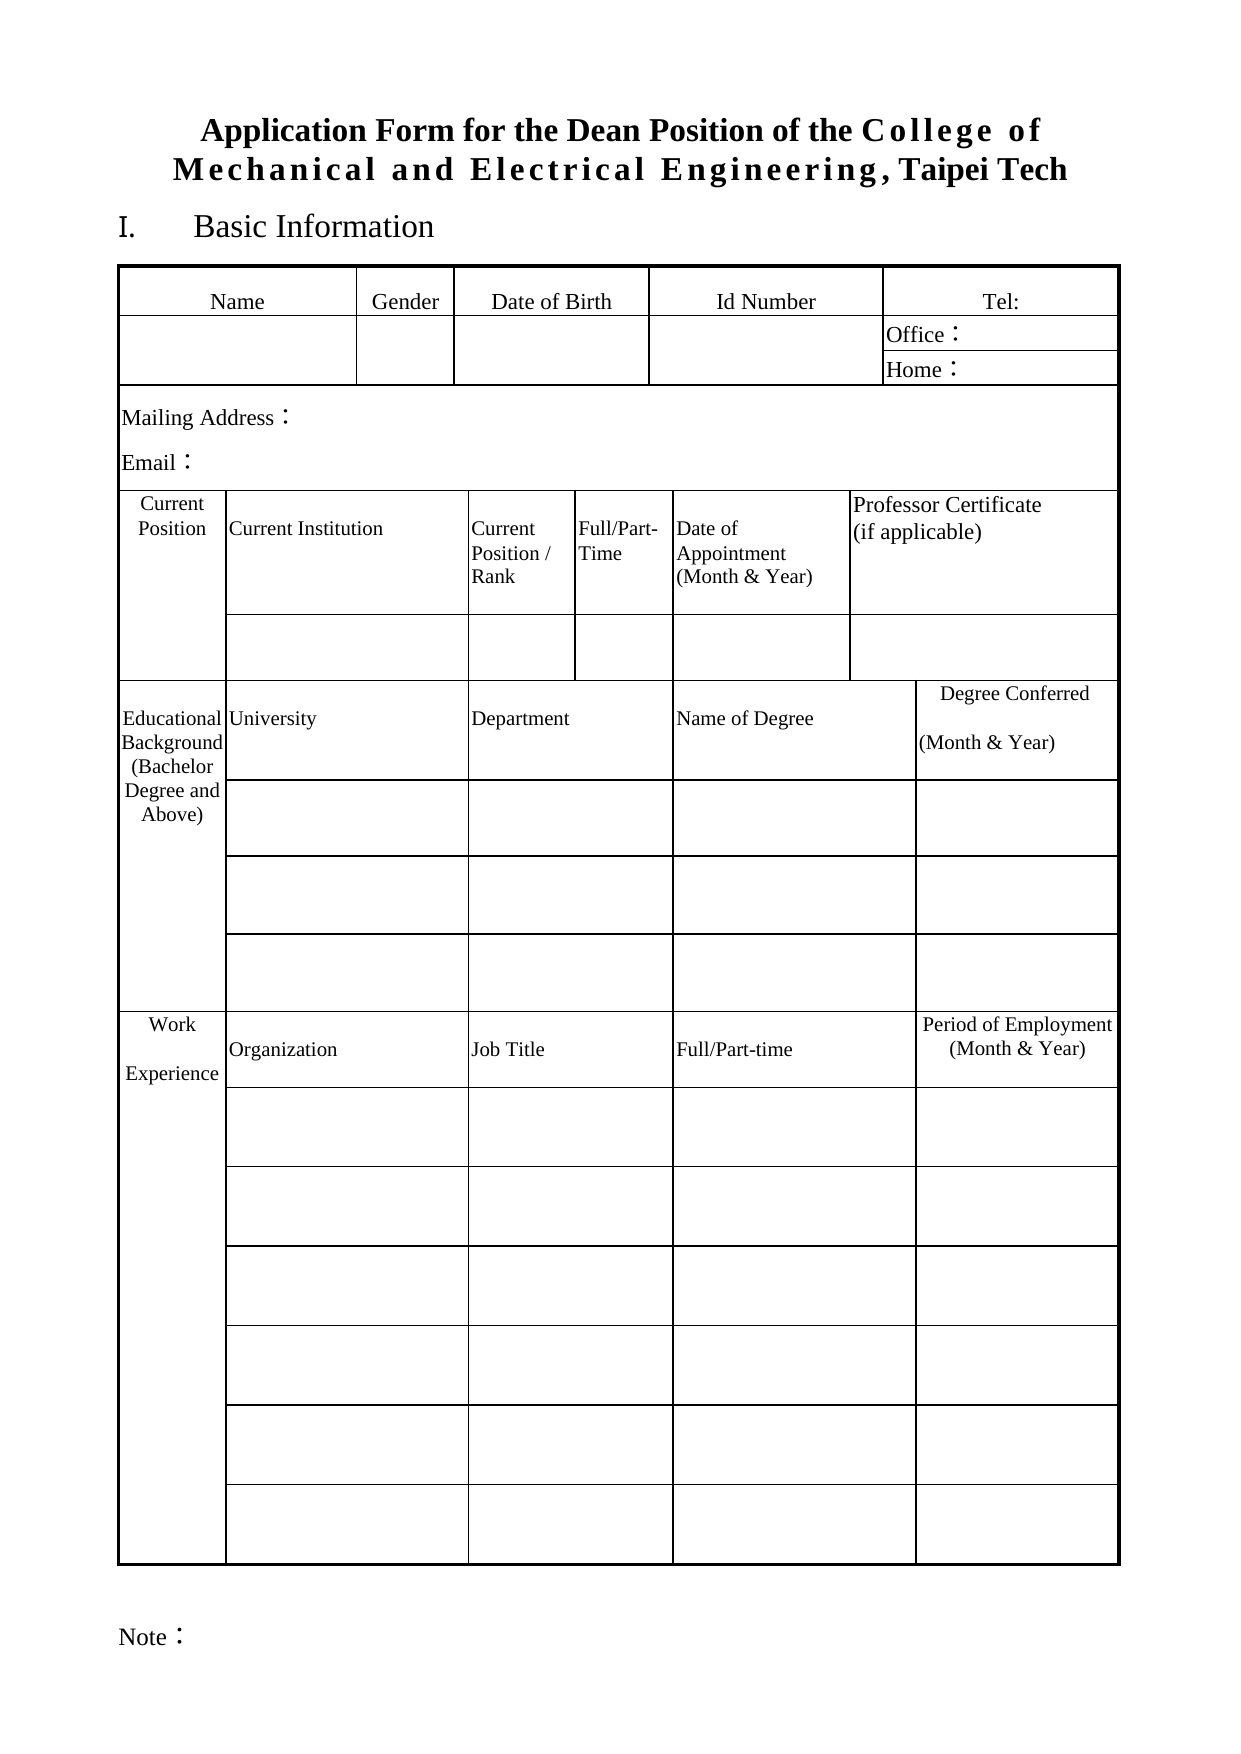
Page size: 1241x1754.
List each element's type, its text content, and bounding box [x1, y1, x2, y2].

table_cell [649, 1566, 673, 1593]
table_cell [650, 316, 882, 384]
table_cell [227, 1247, 468, 1325]
table_cell [469, 1406, 672, 1484]
table_cell [468, 1566, 575, 1593]
table_cell [469, 781, 672, 855]
table_cell [357, 316, 453, 384]
table_cell [674, 1088, 915, 1166]
table_cell [227, 935, 468, 1011]
text Application Form for the Dean Position of the College of Mechanical and Electrical Engineering, Taipei Tech [118, 111, 1122, 187]
table_cell [227, 1485, 468, 1563]
table_cell [227, 615, 468, 679]
table_header Tel: [884, 268, 1117, 315]
table_cell Job Title [469, 1012, 672, 1086]
table_cell [674, 1406, 915, 1484]
table_cell [917, 1088, 1117, 1166]
table_cell [917, 857, 1117, 933]
table_cell [917, 1326, 1117, 1404]
table_cell [674, 615, 849, 679]
table_cell [469, 1167, 672, 1245]
table_cell [673, 1566, 850, 1593]
table_cell [227, 781, 468, 855]
table_cell Educational Background (Bachelor Degree and Above) [120, 681, 225, 1011]
table_cell Date of Appointment (Month & Year) [674, 491, 849, 613]
table_cell [120, 316, 356, 384]
table_cell [357, 1566, 454, 1593]
table_cell Organization [227, 1012, 468, 1086]
table_cell [851, 615, 1117, 679]
table_cell [674, 781, 915, 855]
table_header Id Number [650, 268, 882, 315]
table_cell [883, 1566, 916, 1593]
table_cell [469, 1326, 672, 1404]
list Basic Information [118, 206, 1122, 246]
table_cell Office： [884, 316, 1117, 349]
table_cell [917, 935, 1117, 1011]
table_cell [916, 1566, 1119, 1593]
table_cell [917, 1247, 1117, 1325]
table_cell Current Position / Rank [469, 491, 574, 613]
text Note： [118, 1593, 1122, 1655]
table_cell [226, 1566, 357, 1593]
table_cell University [227, 681, 468, 779]
table_cell Home： [884, 351, 1117, 384]
table_cell [917, 1485, 1117, 1563]
table_header Date of Birth [455, 268, 648, 315]
table_cell [227, 1326, 468, 1404]
table_cell [469, 1485, 672, 1563]
table_cell [227, 1088, 468, 1166]
table_cell [469, 615, 574, 679]
table_cell [674, 1247, 915, 1325]
table_cell Full/Part-time [674, 1012, 915, 1086]
table_cell [674, 857, 915, 933]
table_cell [576, 615, 672, 679]
table_cell [674, 1167, 915, 1245]
table_cell [850, 1566, 883, 1593]
table_cell Degree Conferred (Month & Year) [917, 681, 1117, 779]
table_cell [575, 1566, 649, 1593]
table_cell Full/Part-Time [576, 491, 672, 613]
table_cell [227, 857, 468, 933]
table_cell Current Institution [227, 491, 468, 613]
table_cell [227, 1406, 468, 1484]
table_cell Name of Degree [674, 681, 915, 779]
table_cell Mailing Address： Email： [120, 386, 1117, 490]
table_cell [917, 781, 1117, 855]
table_header Gender [357, 268, 453, 315]
table_cell [469, 1247, 672, 1325]
table_cell [118, 1566, 226, 1593]
table_cell Work Experience [120, 1012, 225, 1563]
table_cell Current Position [120, 491, 225, 679]
table_cell [469, 935, 672, 1011]
table_cell [674, 1485, 915, 1563]
table_cell [917, 1167, 1117, 1245]
table_cell [917, 1406, 1117, 1484]
table_cell Department [469, 681, 672, 779]
table_cell Period of Employment (Month & Year) [917, 1012, 1117, 1086]
table_cell Professor Certificate (if applicable) [851, 491, 1117, 613]
table_cell [469, 1088, 672, 1166]
table_cell [454, 1566, 468, 1593]
table_header Name [120, 268, 356, 315]
table_cell [469, 857, 672, 933]
table_cell [674, 1326, 915, 1404]
table_cell [455, 316, 648, 384]
table_cell [674, 935, 915, 1011]
table_cell [227, 1167, 468, 1245]
